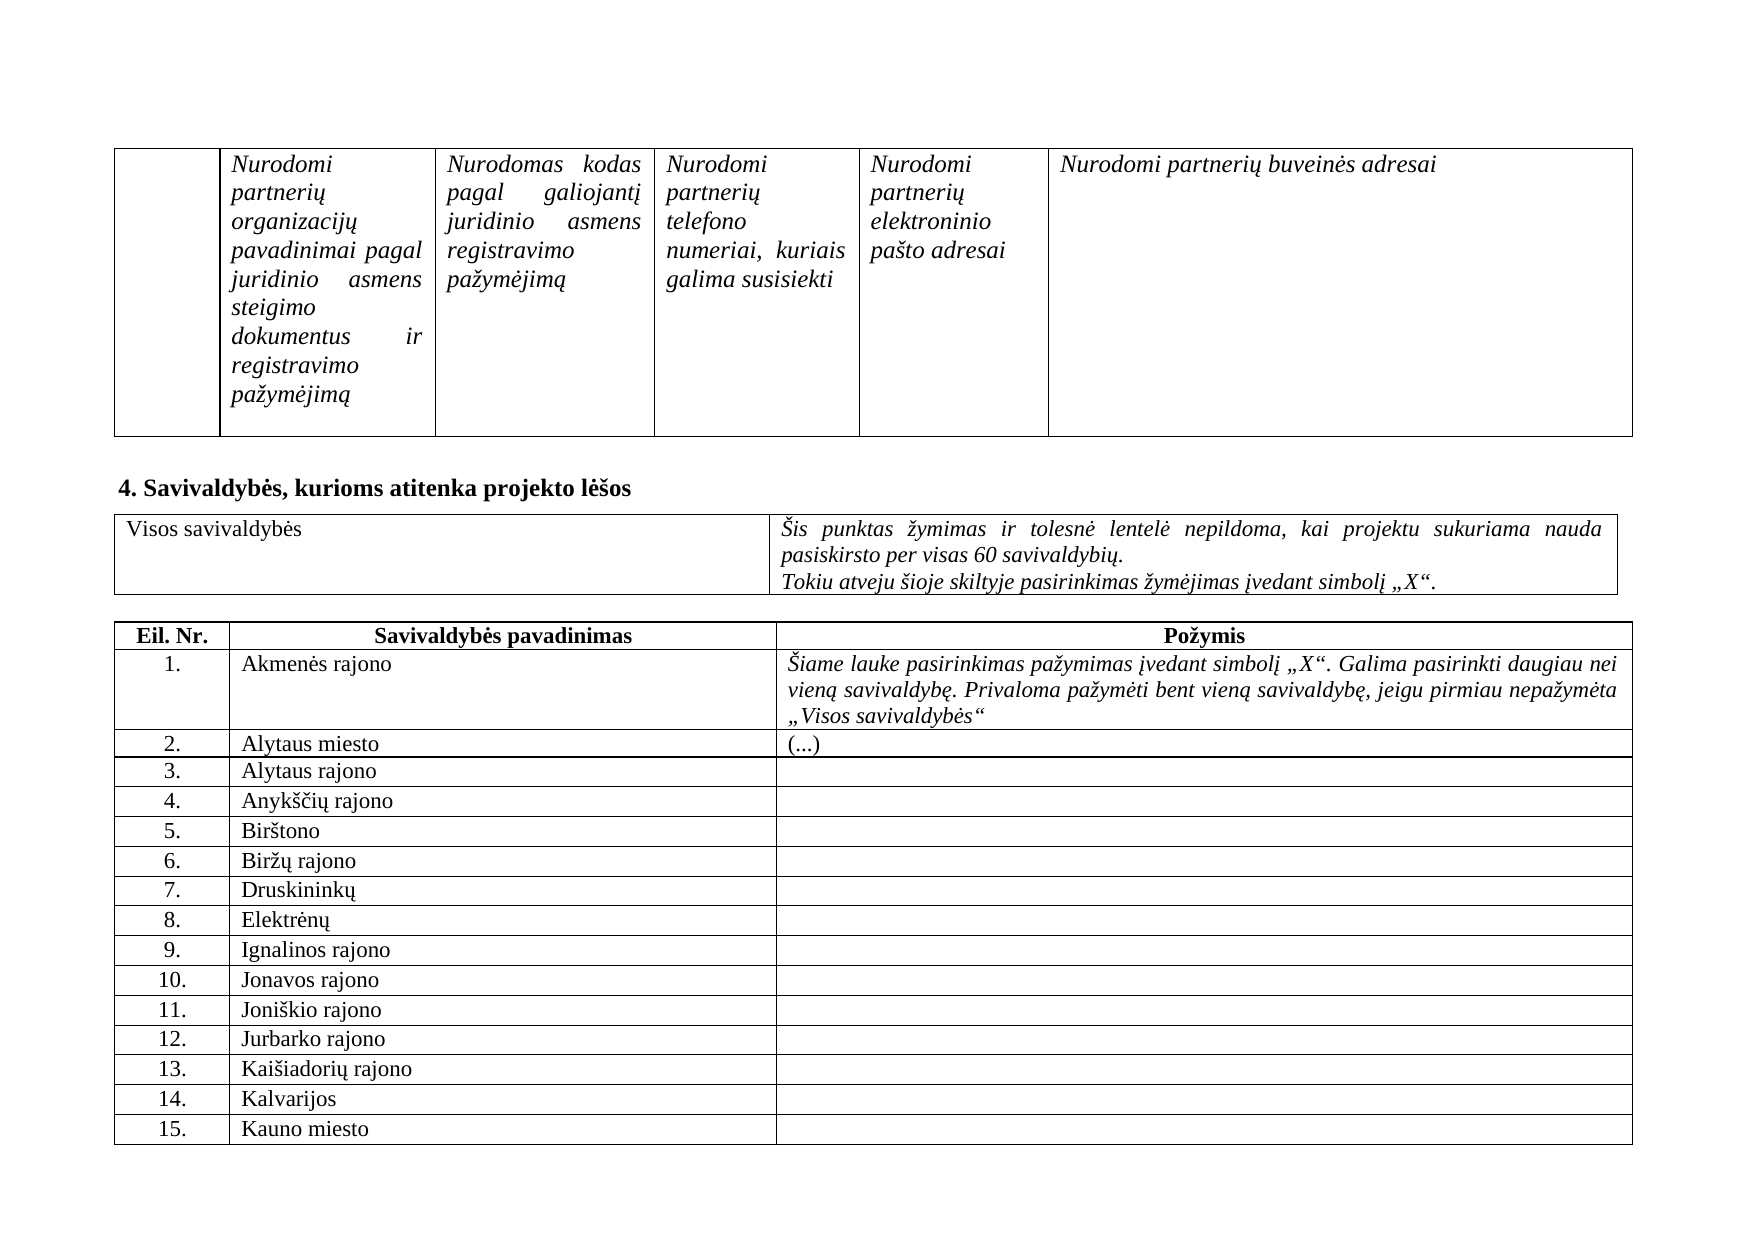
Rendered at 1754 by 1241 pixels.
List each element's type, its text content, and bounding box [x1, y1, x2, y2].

table_cell 4. [115, 787, 229, 816]
table_cell Nurodomi partnerių telefono numeriai, kuriais galima susisiekti [848, 149, 859, 436]
table_header Savivaldybės pavadinimas [230, 623, 776, 649]
table_cell [777, 1055, 1632, 1084]
table_cell Jurbarko rajono [230, 1026, 776, 1054]
table_header Eil. Nr. [115, 623, 229, 649]
table_cell [777, 1026, 1632, 1054]
table_cell Akmenės rajono [230, 650, 776, 729]
table_cell 10. [115, 966, 229, 995]
table_cell [777, 1085, 1632, 1114]
table_cell Nurodomi partnerių buveinės adresai [1049, 149, 1632, 436]
table_cell Birštono [230, 817, 776, 846]
table_cell 14. [115, 1085, 229, 1114]
table_cell 5. [115, 817, 229, 846]
table_cell 15. [115, 1115, 229, 1144]
table_cell [777, 936, 1632, 965]
table_cell 13. [115, 1055, 229, 1084]
table_cell 7. [115, 877, 229, 905]
table_cell Jonavos rajono [230, 966, 776, 995]
table_cell Nurodomas kodas pagal galiojantį juridinio asmens registravimo pažymėjimą [436, 149, 654, 436]
table_cell [777, 758, 1632, 786]
table_cell 11. [115, 996, 229, 1024]
table_cell [777, 817, 1632, 846]
table_cell 3. [115, 758, 229, 786]
table_cell [777, 847, 1632, 876]
table_cell Kauno miesto [230, 1115, 776, 1144]
table_cell Nurodomi partnerių organizacijų pavadinimai pagal juridinio asmens steigimo dokumentus ir registravimo pažymėjimą [221, 149, 435, 436]
table_cell Nurodomi partnerių telefono numeriai, kuriais galima susisiekti [655, 149, 666, 436]
text 4. Savivaldybės, kurioms atitenka projekto lėšos [118, 473, 1636, 502]
table_cell 8. [115, 906, 229, 935]
table_cell [777, 1115, 1632, 1144]
table_cell [777, 906, 1632, 935]
table_cell [115, 149, 219, 436]
table_cell 2. [115, 730, 229, 756]
table_cell Druskininkų [230, 877, 776, 905]
table_cell Elektrėnų [230, 906, 776, 935]
table_cell [777, 787, 1632, 816]
table_cell Alytaus rajono [230, 758, 776, 786]
table_cell Kalvarijos [230, 1085, 776, 1114]
table_cell [777, 877, 1632, 905]
table_cell Kaišiadorių rajono [230, 1055, 776, 1084]
table_cell Alytaus miesto [230, 730, 776, 756]
table_cell [777, 996, 1632, 1024]
table_header Požymis [777, 623, 1632, 649]
table_cell (...) [777, 730, 1632, 756]
table_cell 9. [115, 936, 229, 965]
table_cell Šiame lauke pasirinkimas pažymimas įvedant simbolį „X“. Galima pasirinkti daugiau nei vieną savivaldybę. Privaloma pažymėti bent vieną savivaldybę, jeigu pirmiau nepažymėta „Visos savivaldybės“ [777, 650, 1632, 729]
table_cell Anykščių rajono [230, 787, 776, 816]
table_cell Nurodomi partnerių elektroninio pašto adresai [860, 149, 1048, 436]
table_cell 1. [115, 650, 229, 729]
table_cell Ignalinos rajono [230, 936, 776, 965]
table_cell Joniškio rajono [230, 996, 776, 1024]
table_cell 12. [115, 1026, 229, 1054]
table_cell Biržų rajono [230, 847, 776, 876]
table_cell [777, 966, 1632, 995]
table_header Šis punktas žymimas ir tolesnė lentelė nepildoma, kai projektu sukuriama nauda pasiskirsto per visas 60 savivaldybių. Tokiu atveju šioje skiltyje pasirinkimas žymėjimas įvedant simbolį „X“. [770, 515, 1617, 594]
table_cell 6. [115, 847, 229, 876]
table_header Visos savivaldybės [115, 515, 769, 594]
